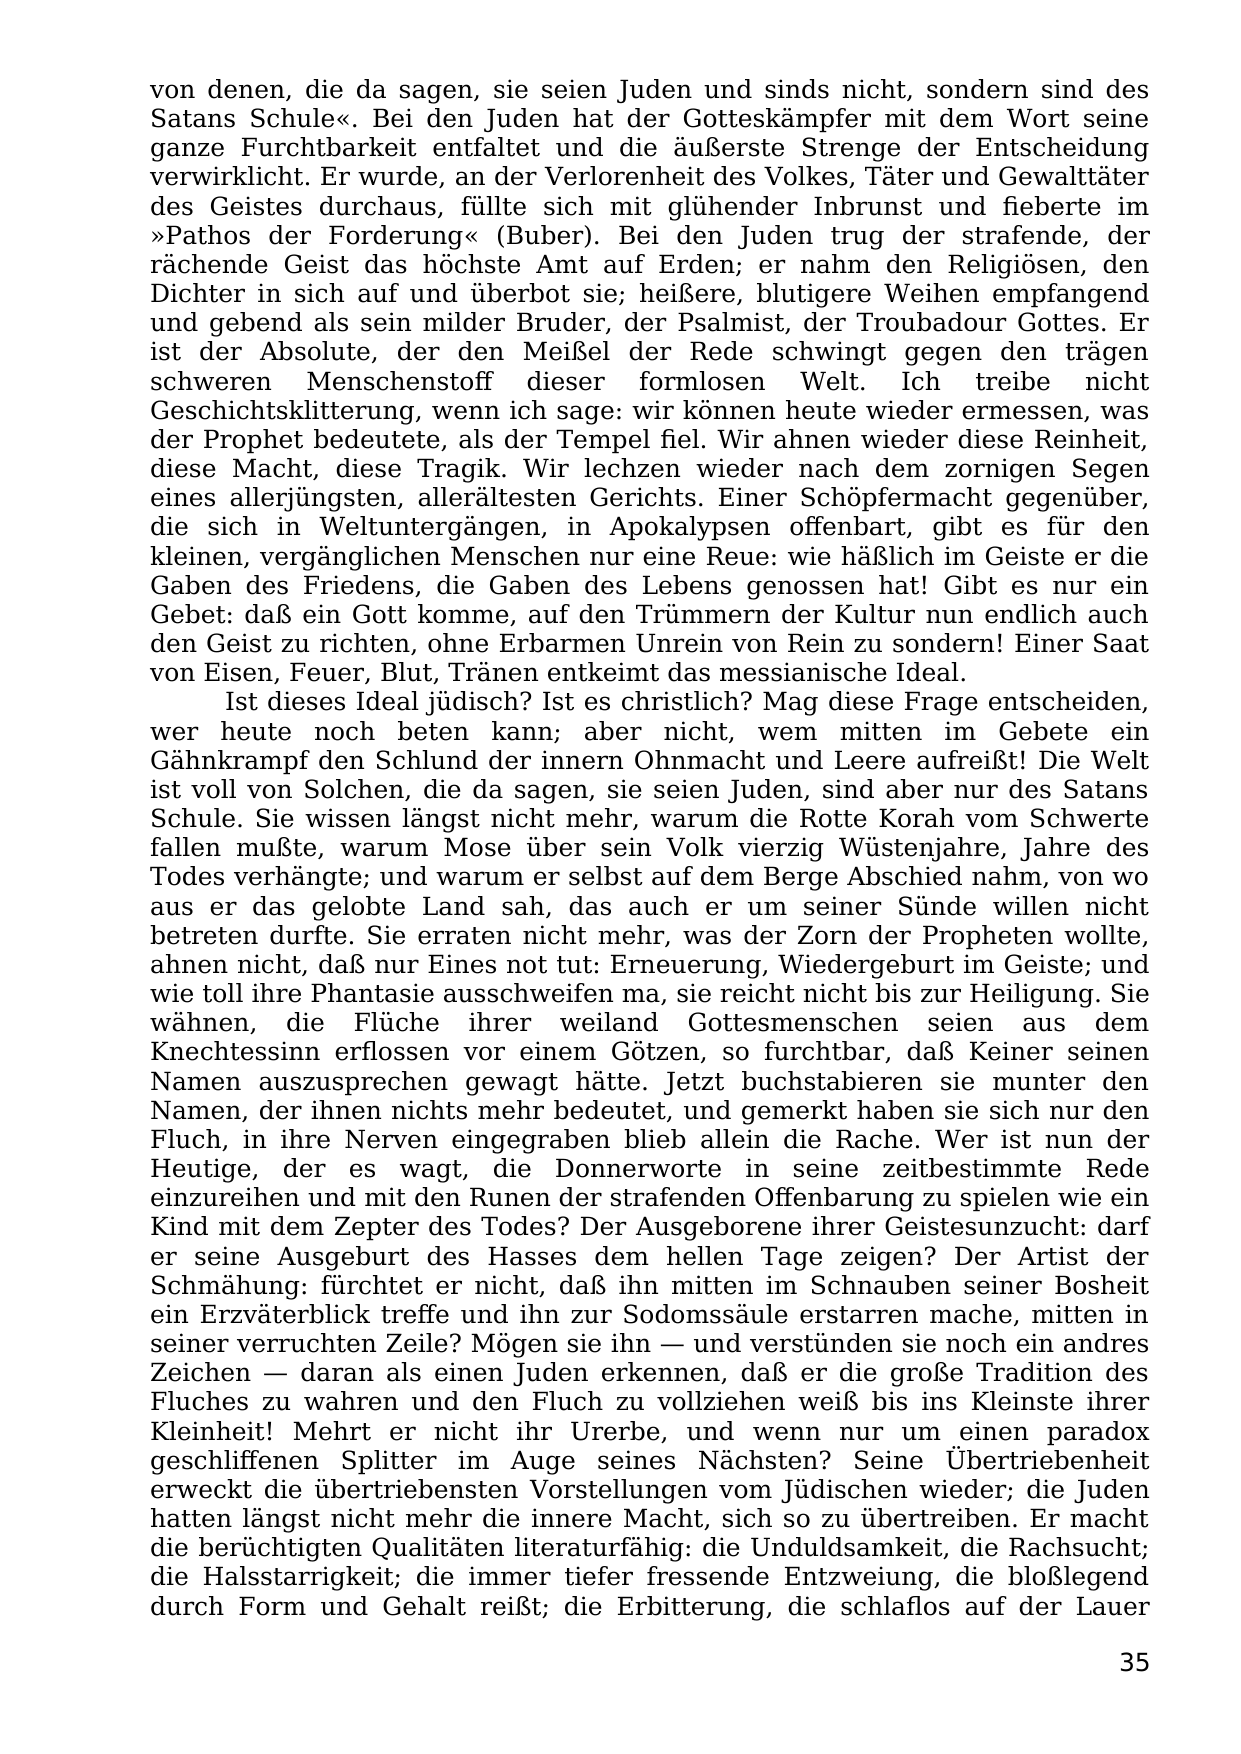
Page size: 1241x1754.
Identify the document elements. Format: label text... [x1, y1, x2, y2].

text Ist dieses Ideal jüdisch? Ist es christlich? Mag diese Frage entscheiden, wer heute noch beten kann; aber nicht, wem mitten im Gebete ein Gähnkrampf den Schlund der innern Ohnmacht und Leere aufreißt! Die Welt ist voll von Solchen, die da sagen, sie seien Juden, sind aber nur des Satans Schule. Sie wissen längst nicht mehr, warum die Rotte Korah vom Schwerte fallen mußte, warum Mose über sein Volk vierzig Wüstenjahre, Jahre des Todes verhängte; und warum er selbst auf dem Berge Abschied nahm, von wo aus er das gelobte Land sah, das auch er um seiner Sünde willen nicht betreten durfte. Sie erraten nicht mehr, was der Zorn der Propheten wollte, ahnen nicht, daß nur Eines not tut: Erneuerung, Wiedergeburt im Geiste; und wie toll ihre Phantasie ausschweifen ma, sie reicht nicht bis zur Heiligung. Sie wähnen, die Flüche ihrer weiland Gottesmenschen seien aus dem Knechtessinn erflossen vor einem Götzen, so furchtbar, daß Keiner seinen Namen auszusprechen gewagt hätte. Jetzt buchstabieren sie munter den Namen, der ihnen nichts mehr bedeutet, und gemerkt haben sie sich nur den Fluch, in ihre Nerven eingegraben blieb allein die Rache. Wer ist nun der Heutige, der es wagt, die Donnerworte in seine zeitbestimmte Rede einzureihen und mit den Runen der strafenden Offenbarung zu spielen wie ein Kind mit dem Zepter des Todes? Der Ausgeborene ihrer Geistesunzucht: darf er seine Ausgeburt des Hasses dem hellen Tage zeigen? Der Artist der Schmähung: fürchtet er nicht, daß ihn mitten im Schnauben seiner Bosheit ein Erzväterblick treffe und ihn zur Sodomssäule erstarren mache, mitten in seiner verruchten Zeile? Mögen sie ihn — und verstünden sie noch ein andres Zeichen — daran als einen Juden erkennen, daß er die große Tradition des Fluches zu wahren und den Fluch zu vollziehen weiß bis ins Kleinste ihrer Kleinheit! Mehrt er nicht ihr Urerbe, und wenn nur um einen paradox geschliffenen Splitter im Auge seines Nächsten? Seine Übertriebenheit erweckt die übertriebensten Vorstellungen vom Jüdischen wieder; die Juden hatten längst nicht mehr die innere Macht, sich so zu übertreiben. Er macht die berüchtigten Qualitäten literaturfähig: die Unduldsamkeit, die Rachsucht; die Halsstarrigkeit; die immer tiefer fressende Entzweiung, die bloßlegend durch Form und Gehalt reißt; die Erbitterung, die schlaflos auf der Lauer [150, 687, 1151, 1621]
text von denen, die da sagen, sie seien Juden und sinds nicht, sondern sind des Satans Schule«. Bei den Juden hat der Gotteskämpfer mit dem Wort seine ganze Furchtbarkeit entfaltet und die äußerste Strenge der Entscheidung verwirklicht. Er wurde, an der Verlorenheit des Volkes, Täter und Gewalttäter des Geistes durchaus, füllte sich mit glühender Inbrunst und fieberte im »Pathos der Forderung« (Buber). Bei den Juden trug der strafende, der rächende Geist das höchste Amt auf Erden; er nahm den Religiösen, den Dichter in sich auf und überbot sie; heißere, blutigere Weihen empfangend und gebend als sein milder Bruder, der Psalmist, der Troubadour Gottes. Er ist der Absolute, der den Meißel der Rede schwingt gegen den trägen schweren Menschenstoff dieser formlosen Welt. Ich treibe nicht Geschichtsklitterung, wenn ich sage: wir können heute wieder ermessen, was der Prophet bedeutete, als der Tempel fiel. Wir ahnen wieder diese Reinheit, diese Macht, diese Tragik. Wir lechzen wieder nach dem zornigen Segen eines allerjüngsten, allerältesten Gerichts. Einer Schöpfermacht gegenüber, die sich in Weltuntergängen, in Apokalypsen offenbart, gibt es für den kleinen, vergänglichen Menschen nur eine Reue: wie häßlich im Geiste er die Gaben des Friedens, die Gaben des Lebens genossen hat! Gibt es nur ein Gebet: daß ein Gott komme, auf den Trümmern der Kultur nun endlich auch den Geist zu richten, ohne Erbarmen Unrein von Rein zu sondern! Einer Saat von Eisen, Feuer, Blut, Tränen entkeimt das messianische Ideal. [150, 75, 1151, 687]
